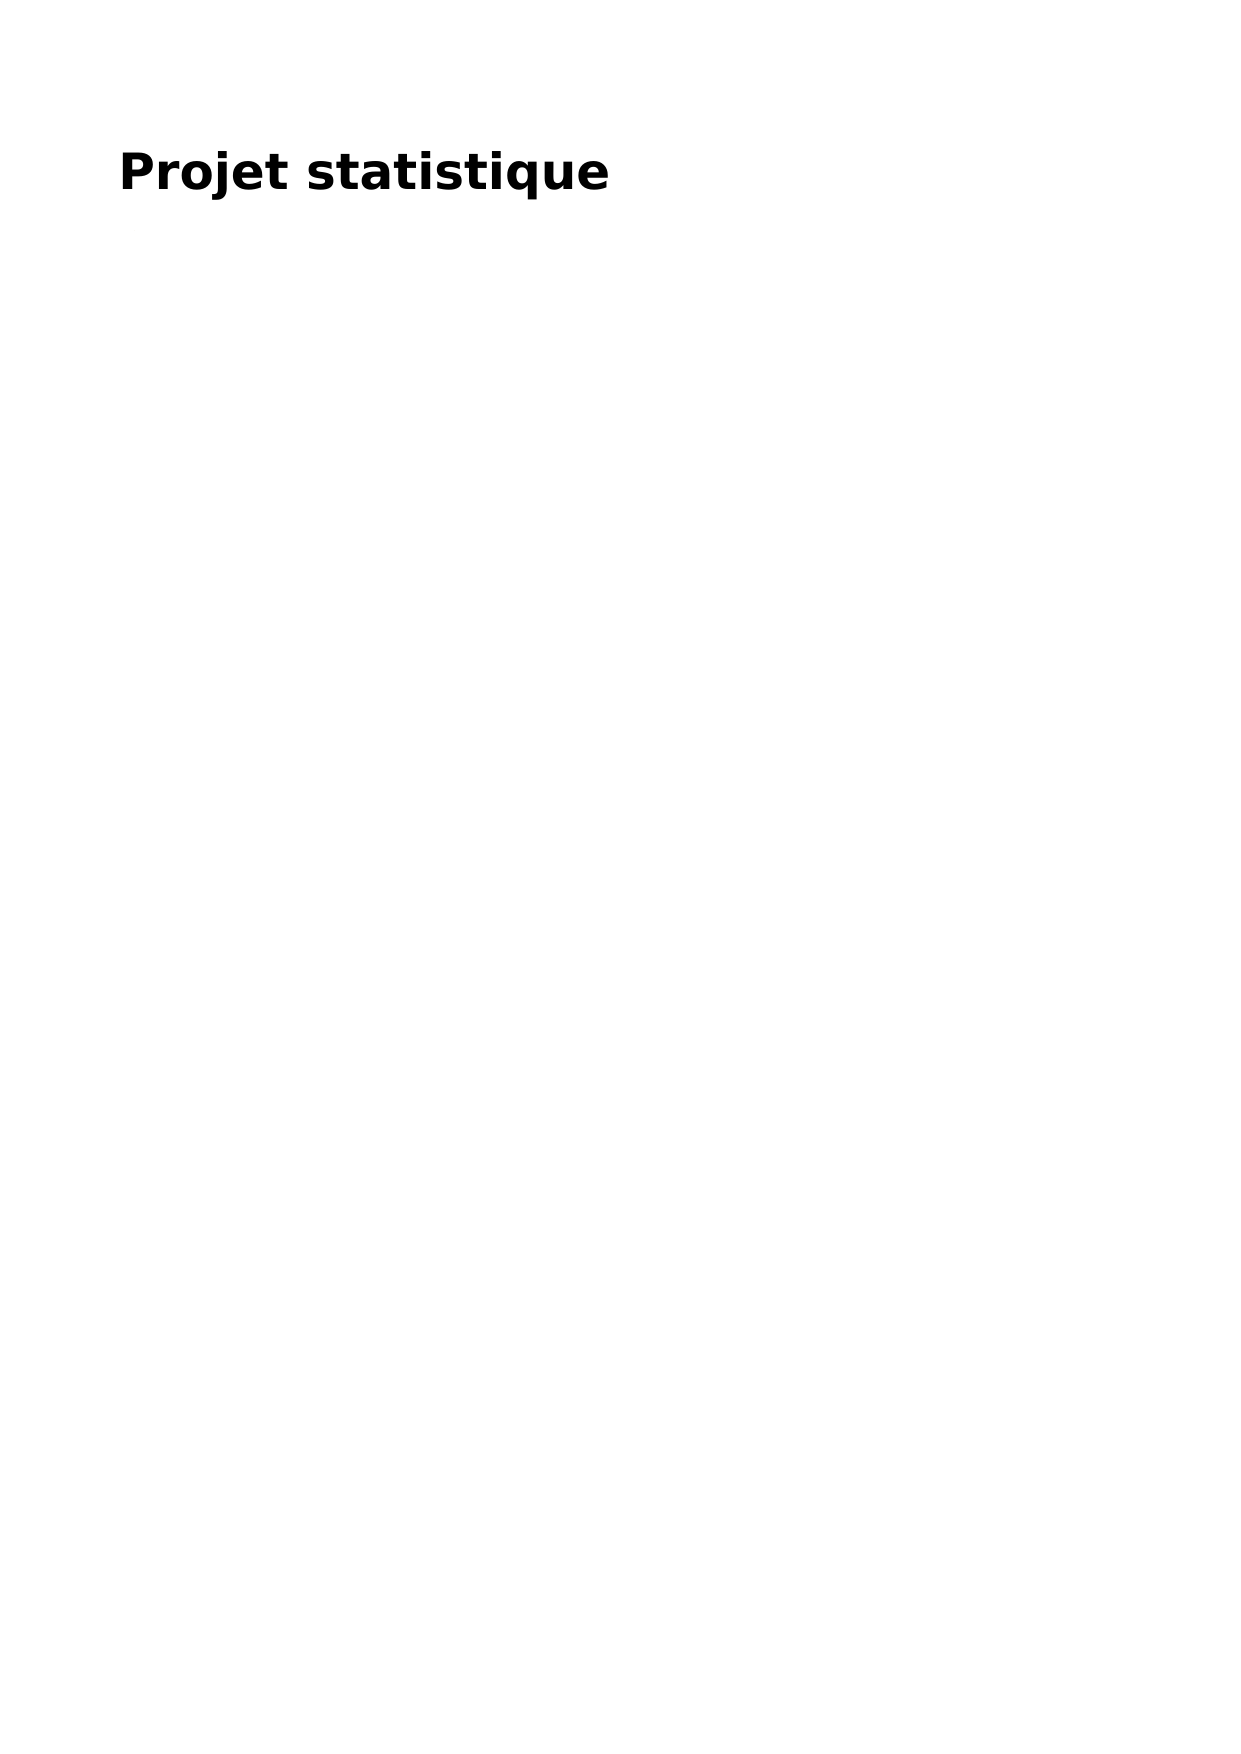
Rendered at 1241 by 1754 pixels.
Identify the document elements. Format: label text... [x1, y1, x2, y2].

subtitle Projet statistique [118, 143, 1122, 201]
